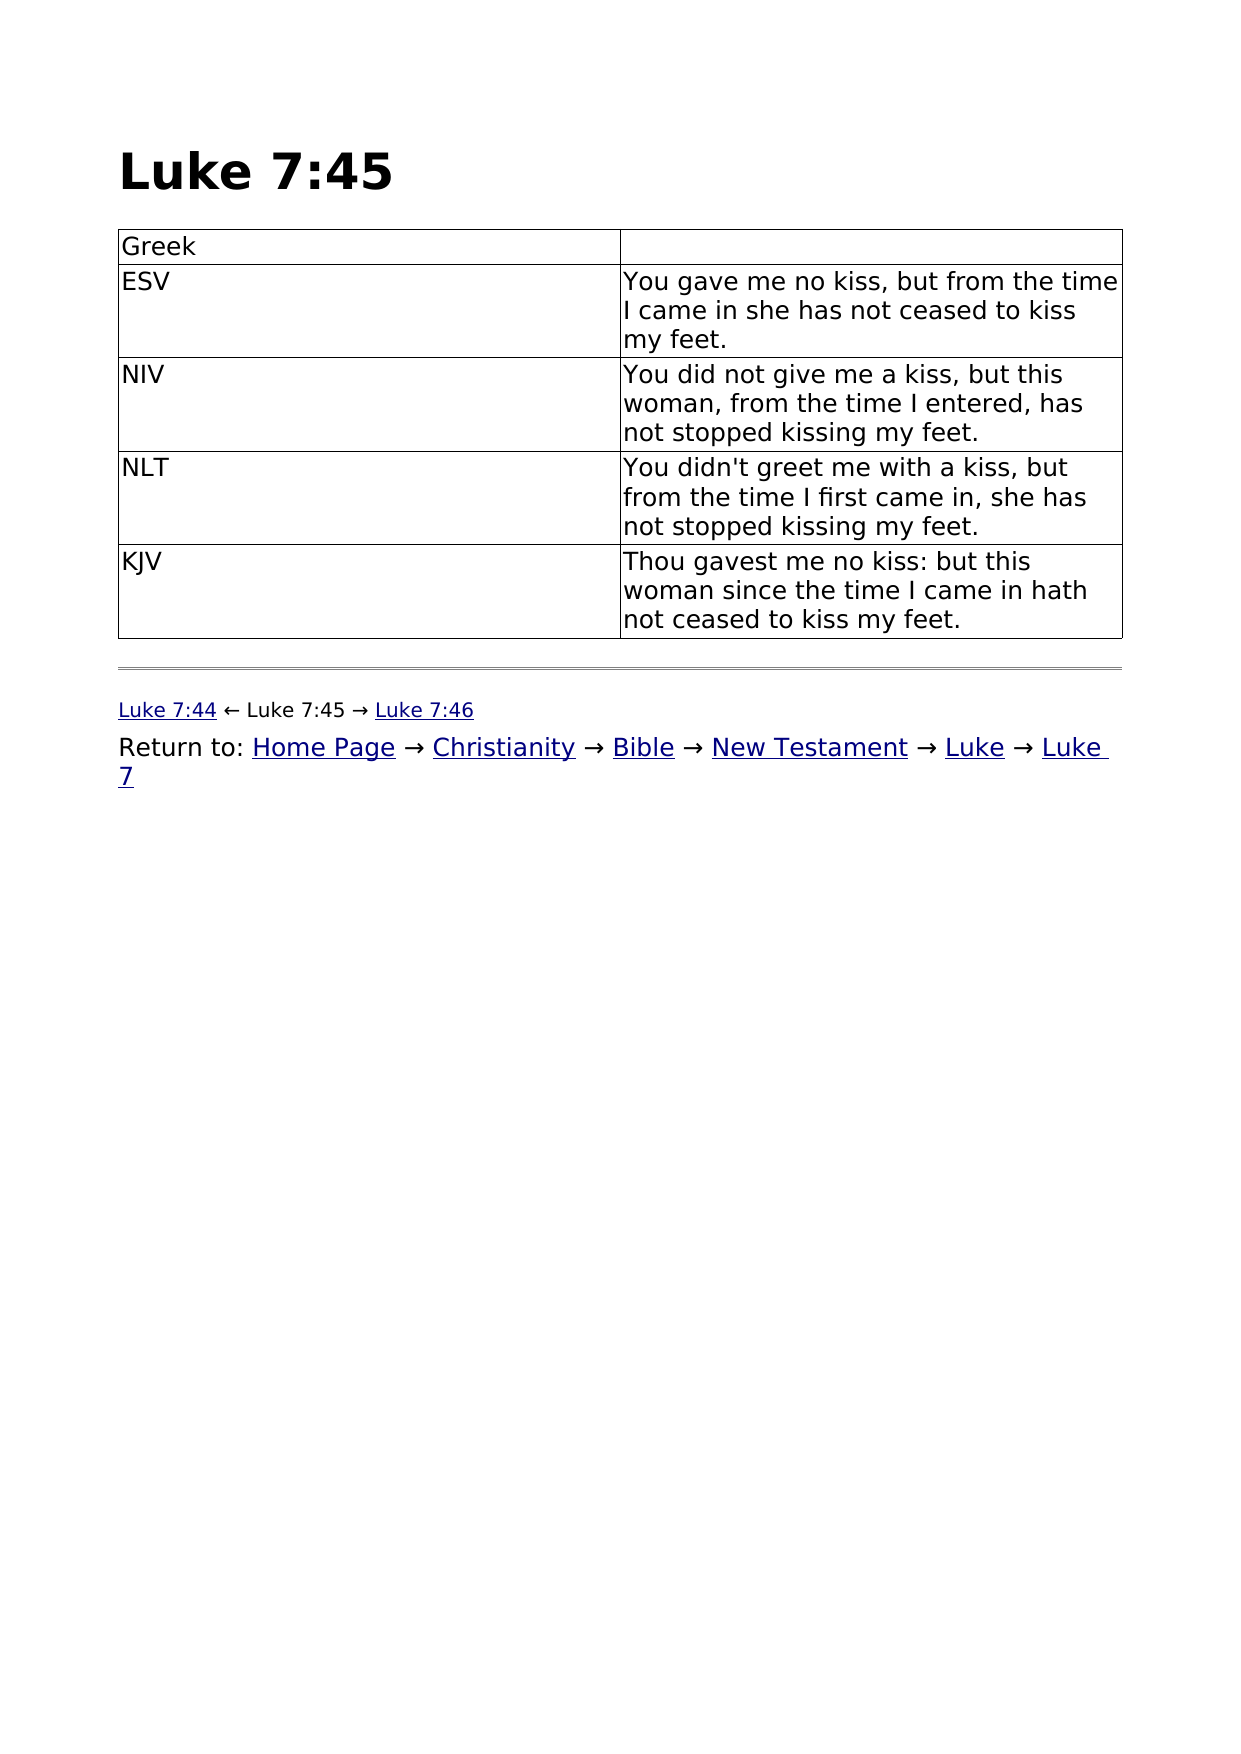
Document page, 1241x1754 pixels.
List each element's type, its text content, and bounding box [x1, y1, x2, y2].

table_cell You gave me no kiss, but from the time I came in she has not ceased to kiss my feet. [621, 265, 1122, 357]
table_header [621, 230, 1122, 264]
table_header Greek [119, 230, 620, 264]
subtitle Luke 7:45 [118, 143, 1122, 201]
table_cell You did not give me a kiss, but this woman, from the time I entered, has not stopped kissing my feet. [621, 358, 1122, 451]
text Return to: Home Page → Christianity → Bible → New Testament → Luke → Luke 7 [118, 733, 1122, 791]
table_cell ESV [119, 265, 620, 357]
table_cell KJV [119, 545, 620, 637]
table_cell NIV [119, 358, 620, 451]
table_cell NLT [119, 452, 620, 544]
table_cell Thou gavest me no kiss: but this woman since the time I came in hath not ceased to kiss my feet. [621, 545, 1122, 637]
table_cell You didn't greet me with a kiss, but from the time I first came in, she has not stopped kissing my feet. [621, 452, 1122, 544]
text Luke 7:44 ← Luke 7:45 → Luke 7:46 [118, 699, 1122, 733]
